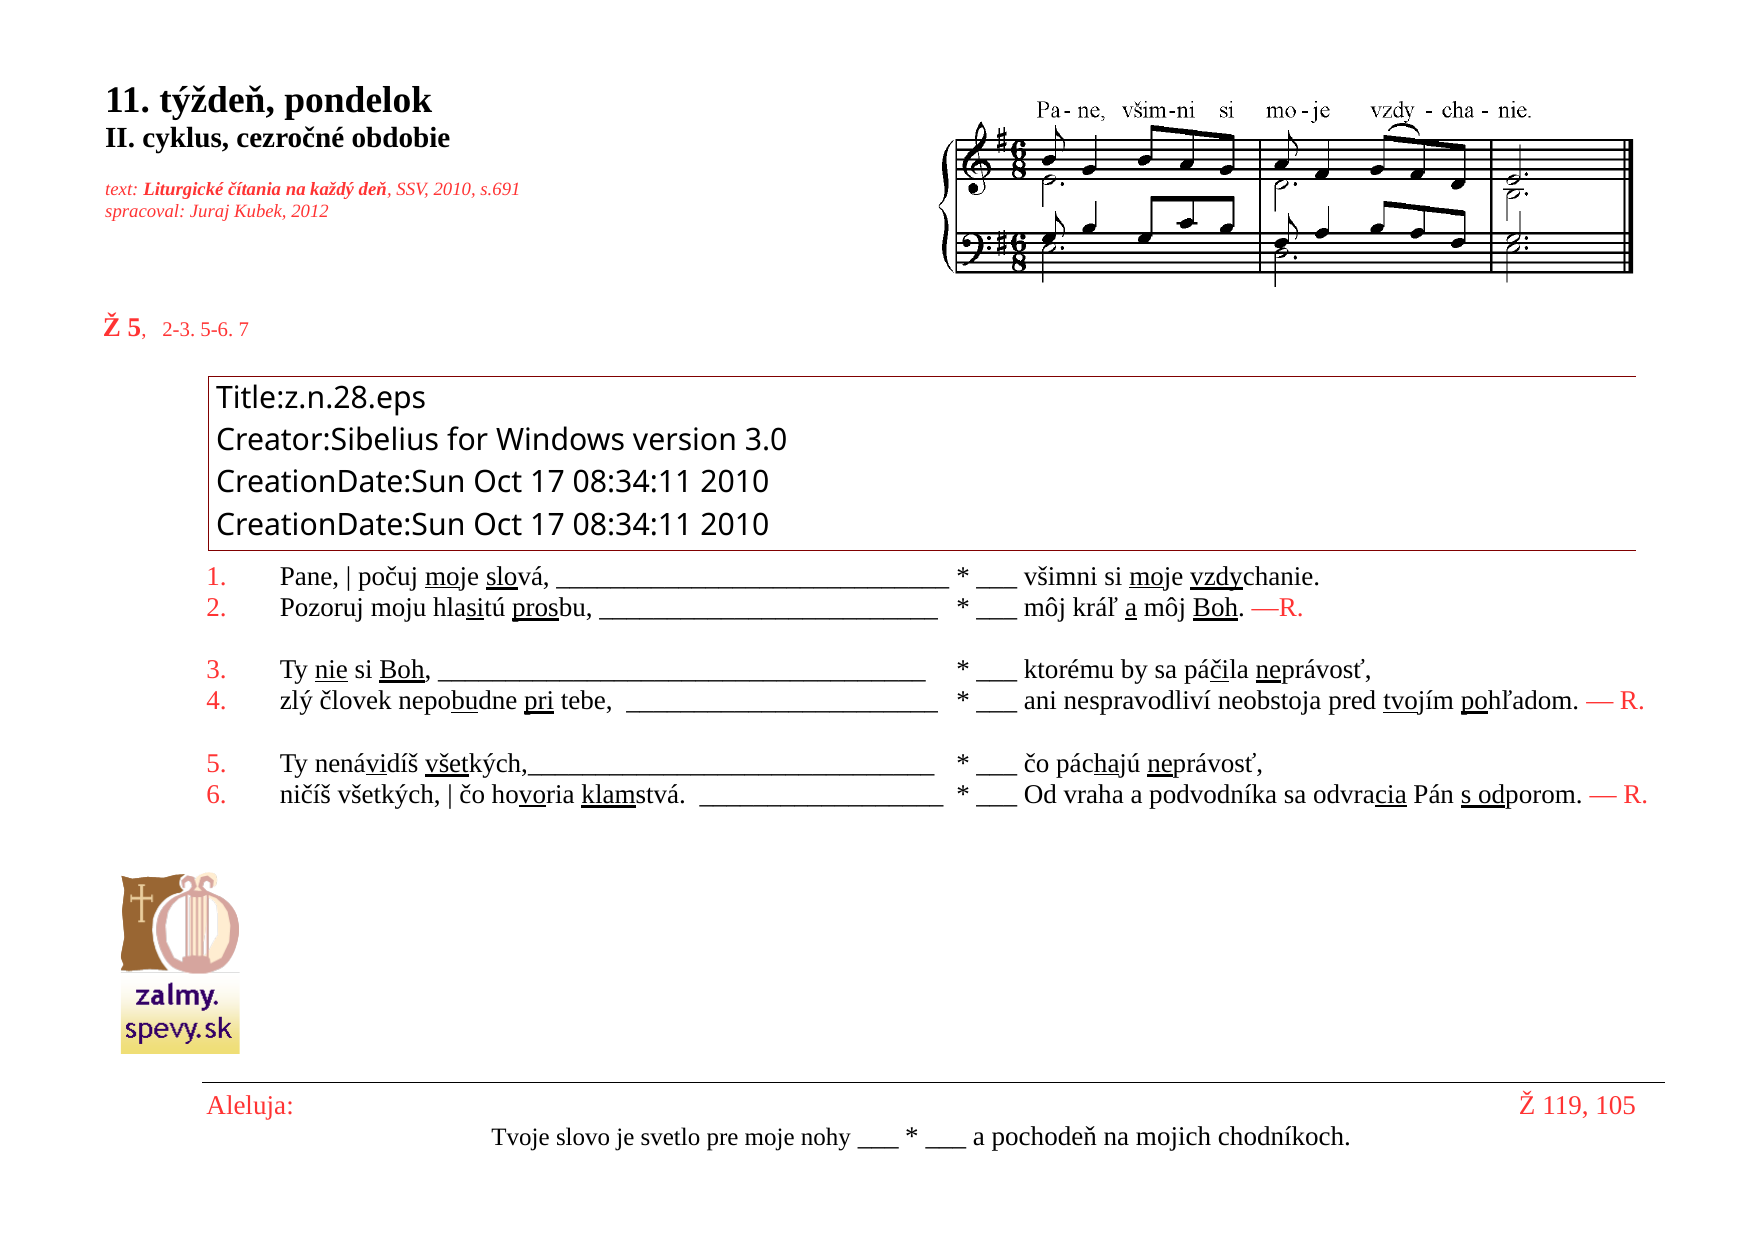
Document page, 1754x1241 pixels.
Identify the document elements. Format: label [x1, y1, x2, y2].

picture [938, 100, 1634, 287]
picture [120, 872, 240, 1054]
